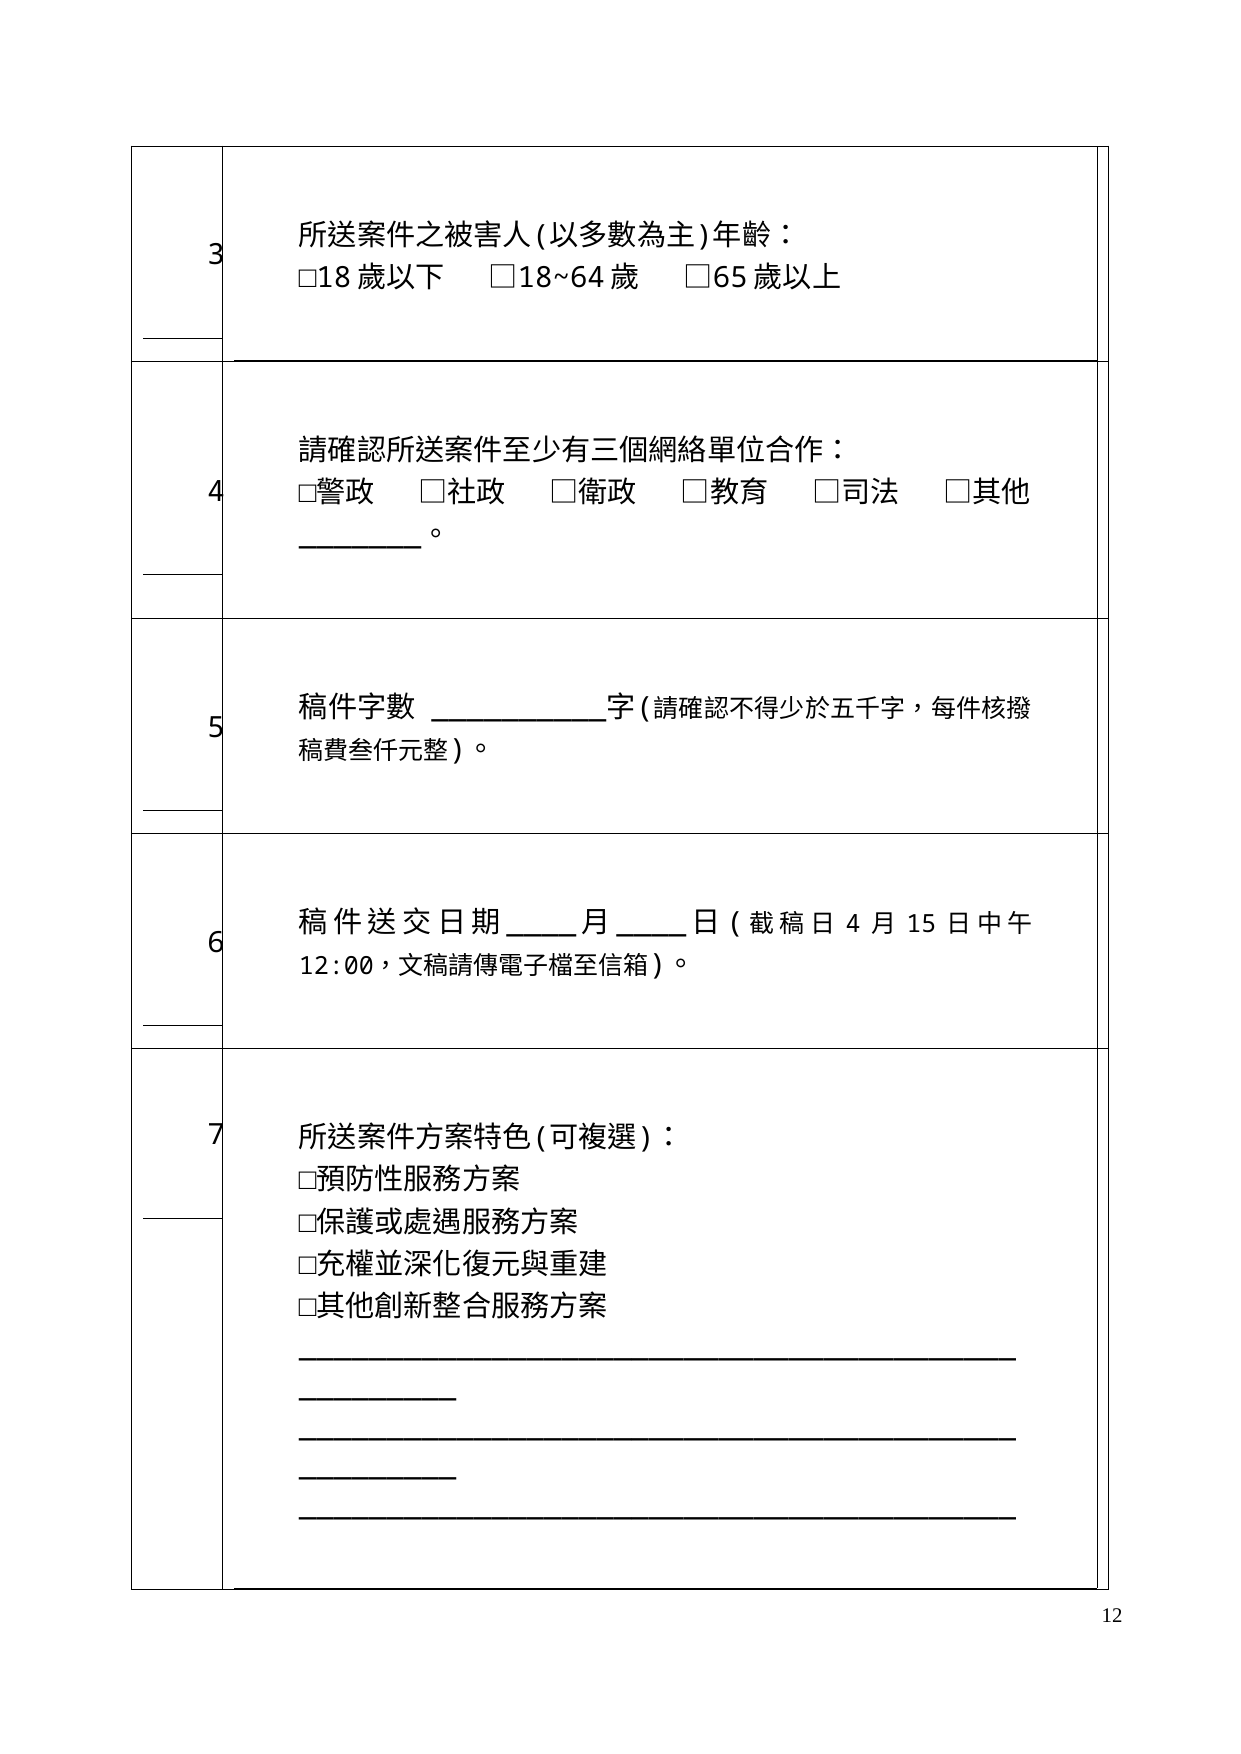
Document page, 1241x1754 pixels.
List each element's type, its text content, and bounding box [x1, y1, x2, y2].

table_cell [1098, 1049, 1108, 1588]
table_cell [1098, 362, 1108, 618]
table_cell [1098, 147, 1108, 361]
table_cell [1098, 619, 1108, 833]
table_cell 所送案件方案特色(可複選)： □預防性服務方案 □保護或處遇服務方案 □充權並深化復元與重建 □其他創新整合服務方案 __________________________________________________ __________________________________________________ _________________________________________ [223, 1049, 1097, 1588]
table_cell 7 [132, 1049, 222, 1588]
table_cell [1098, 834, 1108, 1048]
table_cell 稿件送交日期____月____日(截稿日4月15日中午12:00，文稿請傳電子檔至信箱)。 [223, 834, 1097, 1048]
table_cell 稿件字數 __________字(請確認不得少於五千字，每件核撥稿費叁仟元整)。 [223, 619, 1097, 833]
table_cell 3 [132, 147, 222, 361]
table_cell 5 [132, 619, 222, 833]
table_cell 請確認所送案件至少有三個網絡單位合作： □警政 □社政 □衛政 □教育 □司法 □其他_______。 [223, 362, 1097, 618]
table_cell 4 [132, 362, 222, 618]
table_cell 所送案件之被害人(以多數為主)年齡： □18歲以下 □18~64歲 □65歲以上 [223, 147, 1097, 361]
table_cell 6 [132, 834, 222, 1048]
